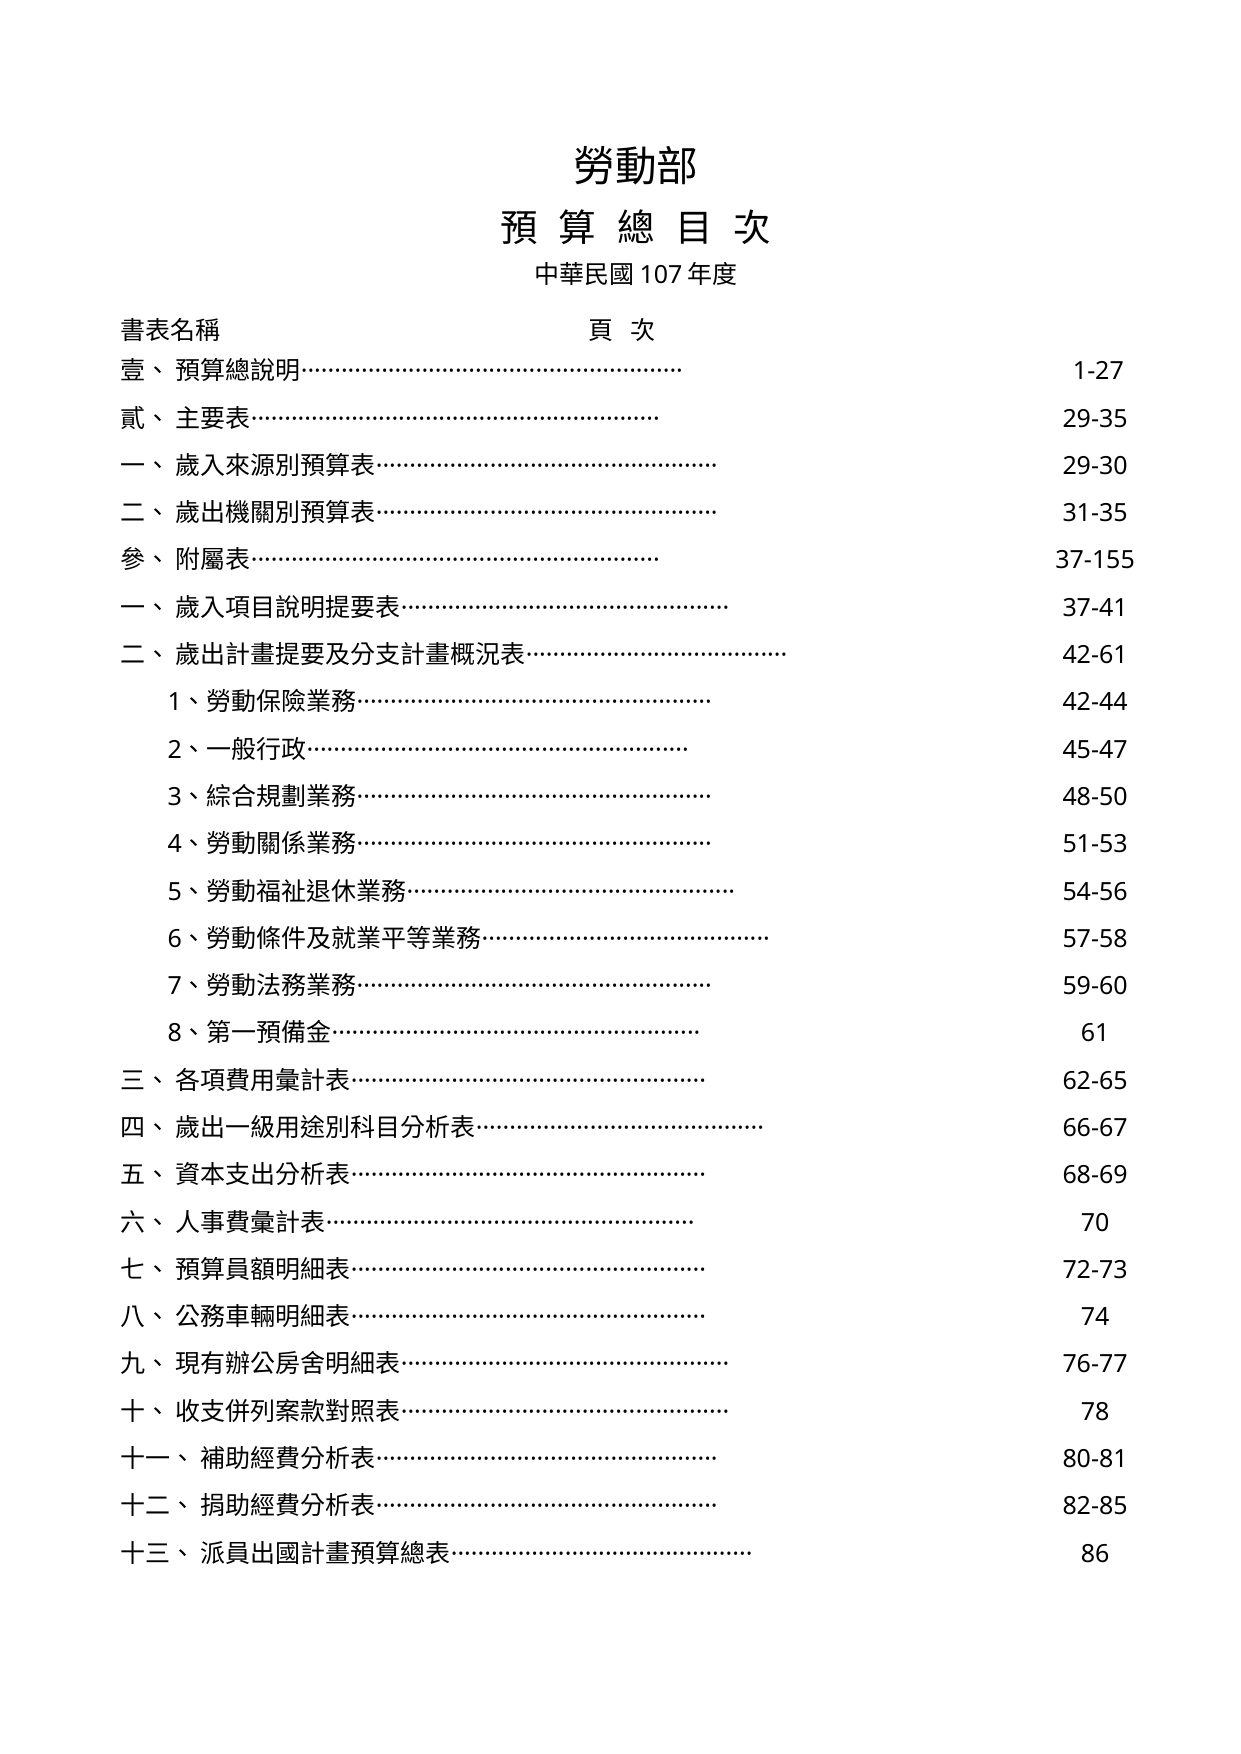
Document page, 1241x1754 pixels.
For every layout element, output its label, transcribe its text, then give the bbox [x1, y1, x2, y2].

table_cell 72-73 [1020, 1245, 1170, 1292]
table_cell 四、 歲出一級用途別科目分析表··········································· [117, 1103, 1020, 1150]
table_cell 2、一般行政························································· [117, 725, 1020, 772]
table_cell 61 [1020, 1009, 1170, 1056]
table_cell 二、 歲出機關別預算表··················································· [117, 488, 1020, 536]
table_cell 54-56 [1020, 867, 1170, 914]
table_header 1-27 [1020, 346, 1170, 394]
table_cell 二、 歲出計畫提要及分支計畫概況表······································· [117, 630, 1020, 677]
table_cell 82-85 [1020, 1481, 1170, 1529]
table_cell 參、 附屬表····························································· [117, 536, 1020, 583]
table_cell 66-67 [1020, 1103, 1170, 1150]
table_cell 三、 各項費用彙計表····················································· [117, 1056, 1020, 1103]
table_cell 70 [1020, 1198, 1170, 1245]
table_cell 51-53 [1020, 819, 1170, 867]
table_cell 4、勞動關係業務····················································· [117, 819, 1020, 867]
table_cell 29-30 [1020, 441, 1170, 488]
table_cell 62-65 [1020, 1056, 1170, 1103]
table_cell 37-41 [1020, 583, 1170, 630]
table_cell 76-77 [1020, 1340, 1170, 1387]
table_cell 48-50 [1020, 772, 1170, 819]
table_header 壹、 預算總說明························································· [117, 346, 1020, 394]
table_cell 78 [1020, 1387, 1170, 1434]
text 書表名稱 頁 次 [120, 310, 1152, 346]
text 中華民國107年度 [120, 250, 1152, 291]
text 預算總目次 [120, 208, 1152, 250]
table_cell 6、勞動條件及就業平等業務··········································· [117, 914, 1020, 961]
table_cell 8、第一預備金······················································· [117, 1009, 1020, 1056]
table_cell 1、勞動保險業務····················································· [117, 678, 1020, 725]
table_cell 六、 人事費彙計表······················································· [117, 1198, 1020, 1245]
table_cell 十三、 派員出國計畫預算總表············································· [117, 1529, 1020, 1576]
table_cell 42-44 [1020, 678, 1170, 725]
table_cell 一、 歲入項目說明提要表················································· [117, 583, 1020, 630]
table_cell 37-155 [1020, 536, 1170, 583]
table_cell 86 [1020, 1529, 1170, 1576]
table_cell 42-61 [1020, 630, 1170, 677]
table_cell 74 [1020, 1292, 1170, 1339]
table_cell 59-60 [1020, 961, 1170, 1008]
table_cell 68-69 [1020, 1150, 1170, 1198]
table_cell 八、 公務車輛明細表····················································· [117, 1292, 1020, 1339]
table_cell 九、 現有辦公房舍明細表················································· [117, 1340, 1020, 1387]
text 勞動部 [120, 148, 1152, 189]
table_cell 七、 預算員額明細表····················································· [117, 1245, 1020, 1292]
table_cell 80-81 [1020, 1434, 1170, 1481]
table_cell 45-47 [1020, 725, 1170, 772]
table_cell 一、 歲入來源別預算表··················································· [117, 441, 1020, 488]
table_cell 31-35 [1020, 488, 1170, 536]
table_cell 十、 收支併列案款對照表·················································表····················································· [117, 1387, 1020, 1434]
table_cell 五、 資本支出分析表····················································· [117, 1150, 1020, 1198]
table_cell 5、勞動福祉退休業務················································· [117, 867, 1020, 914]
table_cell 7、勞動法務業務····················································· [117, 961, 1020, 1008]
table_cell 貳、 主要表····························································· [117, 394, 1020, 441]
table_cell 3、綜合規劃業務····················································· [117, 772, 1020, 819]
table_cell 十一、 補助經費分析表··················································· [117, 1434, 1020, 1481]
table_cell 29-35 [1020, 394, 1170, 441]
table_cell 十二、 捐助經費分析表··················································· [117, 1481, 1020, 1529]
table_cell 57-58 [1020, 914, 1170, 961]
